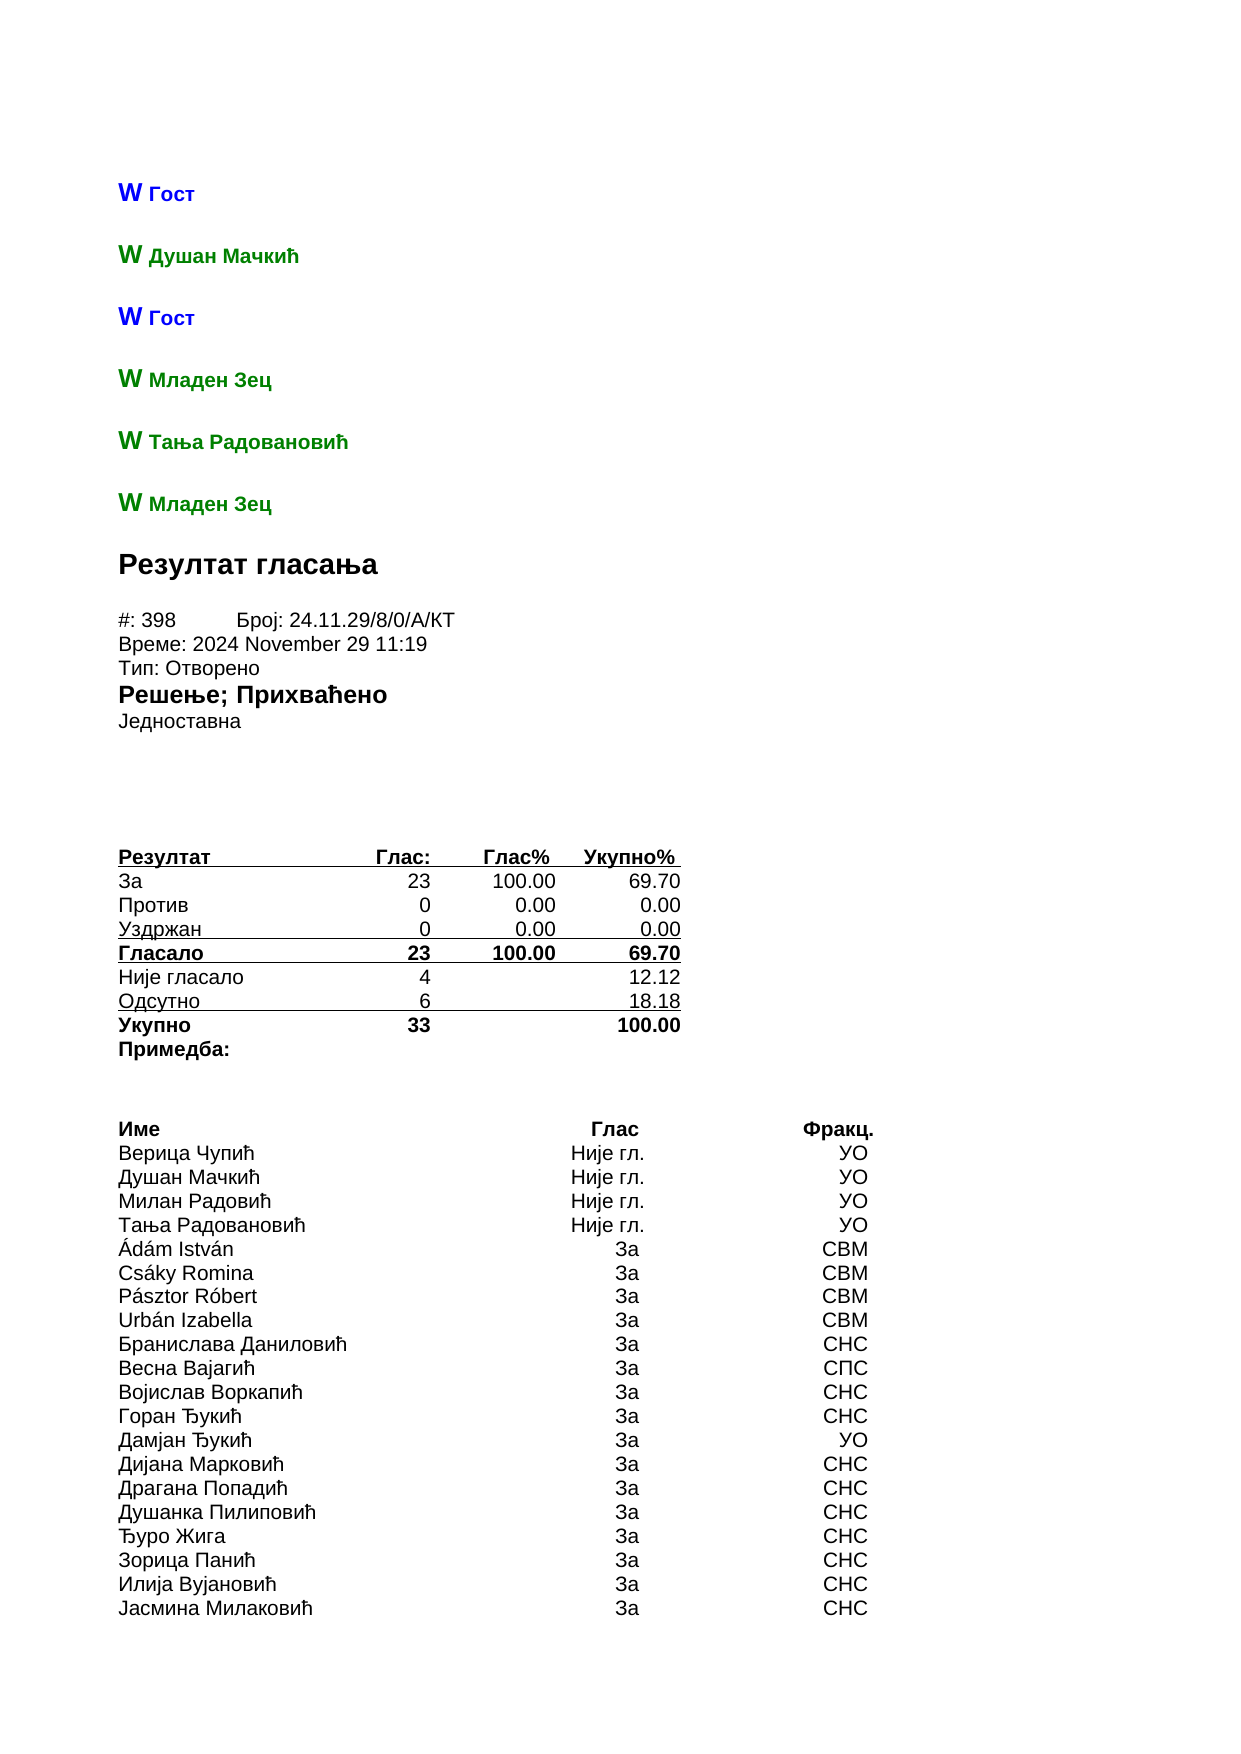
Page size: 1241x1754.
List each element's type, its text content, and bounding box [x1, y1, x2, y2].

text W Тања Радовановић [118, 422, 1122, 457]
text Време: 2024 November 29 11:19 [118, 632, 1122, 656]
text #: 398 Број: 24.11.29/8/0/A/КТ [118, 608, 1122, 632]
text W Гост [118, 174, 1122, 208]
text Верица Чупић Није гл. УО [118, 1141, 1122, 1164]
text Одсутно 6 18.18 [118, 989, 1122, 1013]
text Против 0 0.00 0.00 [118, 893, 1122, 917]
text Није гласало 4 12.12 [118, 965, 1122, 989]
text Бранислава Даниловић За СНС [118, 1332, 1122, 1356]
text Резултат гласања [118, 547, 1122, 580]
text Илија Вујановић За СНС [118, 1572, 1122, 1596]
text Зорица Панић За СНС [118, 1548, 1122, 1572]
text W Гост [118, 298, 1122, 332]
text Душан Мачкић Није гл. УО [118, 1164, 1122, 1188]
text Уздржан 0 0.00 0.00 [118, 917, 1122, 941]
text Pásztor Róbert За СВМ [118, 1284, 1122, 1308]
text Војислав Воркапић За СНС [118, 1380, 1122, 1404]
text Примедба: [118, 1037, 1122, 1061]
text Дамјан Ђукић За УО [118, 1428, 1122, 1452]
text Душанка Пилиповић За СНС [118, 1500, 1122, 1524]
text Милан Радовић Није гл. УО [118, 1188, 1122, 1212]
text Укупно 33 100.00 [118, 1013, 1122, 1037]
text Urbán Izabella За СВМ [118, 1308, 1122, 1332]
text За 23 100.00 69.70 [118, 869, 1122, 893]
text Весна Вајагић За СПС [118, 1356, 1122, 1380]
text W Душан Мачкић [118, 236, 1122, 270]
text Ђуро Жига За СНС [118, 1524, 1122, 1548]
text Csáky Romina За СВМ [118, 1260, 1122, 1284]
text Драгана Попадић За СНС [118, 1476, 1122, 1500]
text Резултат Глас: Глас% Укупно% [118, 845, 1122, 869]
text Име Глас Фракц. [118, 1117, 1122, 1141]
text W Младен Зец [118, 484, 1122, 519]
text Горан Ђукић За СНС [118, 1404, 1122, 1428]
text Тања Радовановић Није гл. УО [118, 1212, 1122, 1236]
text Гласало 23 100.00 69.70 [118, 941, 1122, 965]
text Тип: Отворено [118, 656, 1122, 680]
text W Младен Зец [118, 360, 1122, 394]
text Јасмина Милаковић За СНС [118, 1596, 1122, 1620]
text Једноставна [118, 709, 1122, 733]
text Дијана Марковић За СНС [118, 1452, 1122, 1476]
text Решење; Прихваћено [118, 680, 1122, 709]
text Ádám István За СВМ [118, 1236, 1122, 1260]
